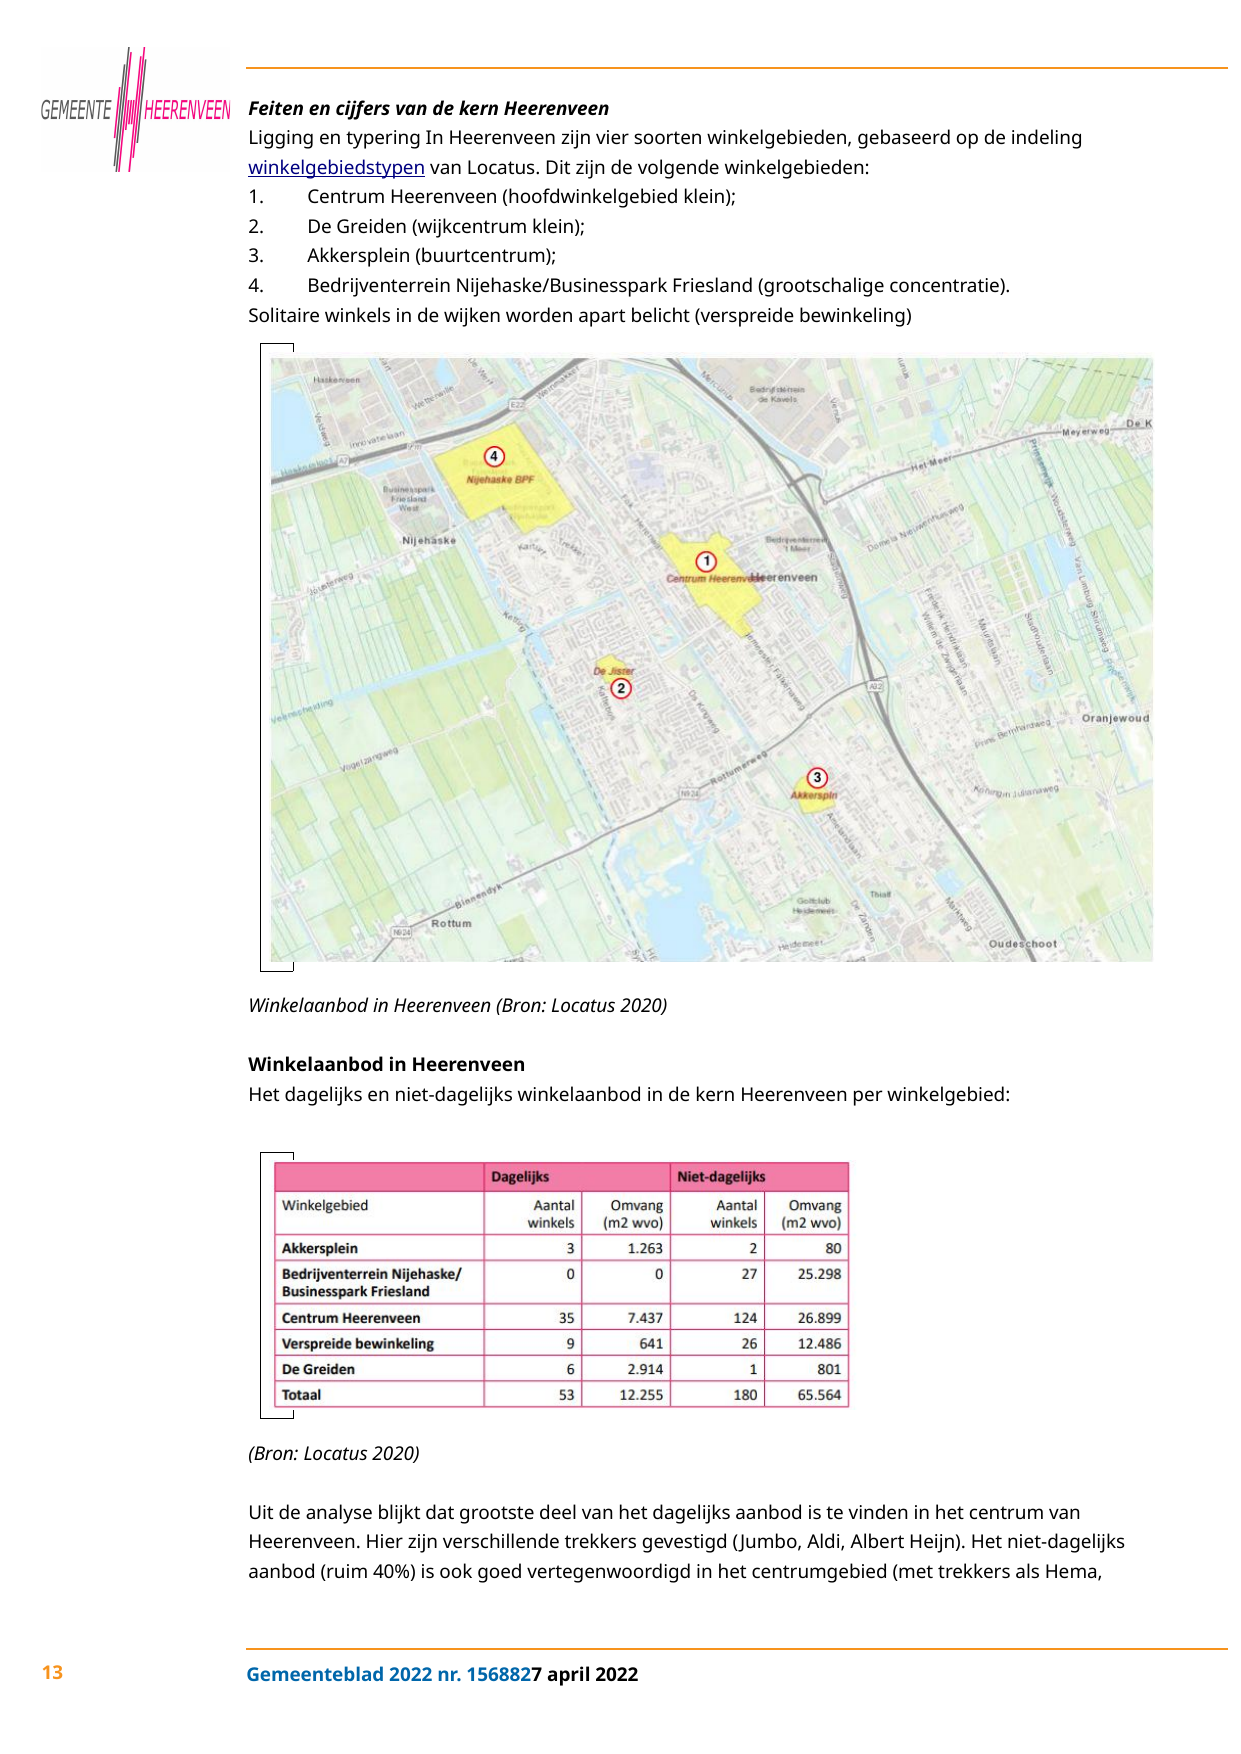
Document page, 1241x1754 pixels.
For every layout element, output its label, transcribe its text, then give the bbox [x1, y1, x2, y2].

picture [268, 352, 1155, 962]
text Het dagelijks en niet-dagelijks winkelaanbod in de kern Heerenveen per winkelgebied: [248, 1081, 1152, 1107]
text Winkelaanbod in Heerenveen (Bron: Locatus 2020) [248, 992, 1152, 1018]
text Winkelaanbod in Heerenveen [248, 1051, 1152, 1077]
text Ligging en typering In Heerenveen zijn vier soorten winkelgebieden, gebaseerd op de indeling winkelgebiedstypen van Locatus. Dit zijn de volgende winkelgebieden: [248, 124, 1152, 180]
text Feiten en cijfers van de kern Heerenveen [248, 95, 1152, 121]
text Solitaire winkels in de wijken worden apart belicht (verspreide bewinkeling) [248, 302, 1152, 328]
list Akkersplein (buurtcentrum); [248, 243, 1152, 268]
list Bedrijventerrein Nijehaske/Businesspark Friesland (grootschalige concentratie). [248, 272, 1152, 298]
picture [41, 47, 231, 172]
list De Greiden (wijkcentrum klein); [248, 213, 1152, 239]
text Uit de analyse blijkt dat grootste deel van het dagelijks aanbod is te vinden in het centrum van Heerenveen. Hier zijn verschillende trekkers gevestigd (Jumbo, Aldi, Albert Heijn). Het niet-dagelijks aanbod (ruim 40%) is ook goed vertegenwoordigd in het centrumgebied (met trekkers als Hema, [248, 1499, 1152, 1584]
text (Bron: Locatus 2020) [248, 1440, 1152, 1466]
picture [268, 1160, 860, 1410]
list Centrum Heerenveen (hoofdwinkelgebied klein); [248, 183, 1152, 209]
